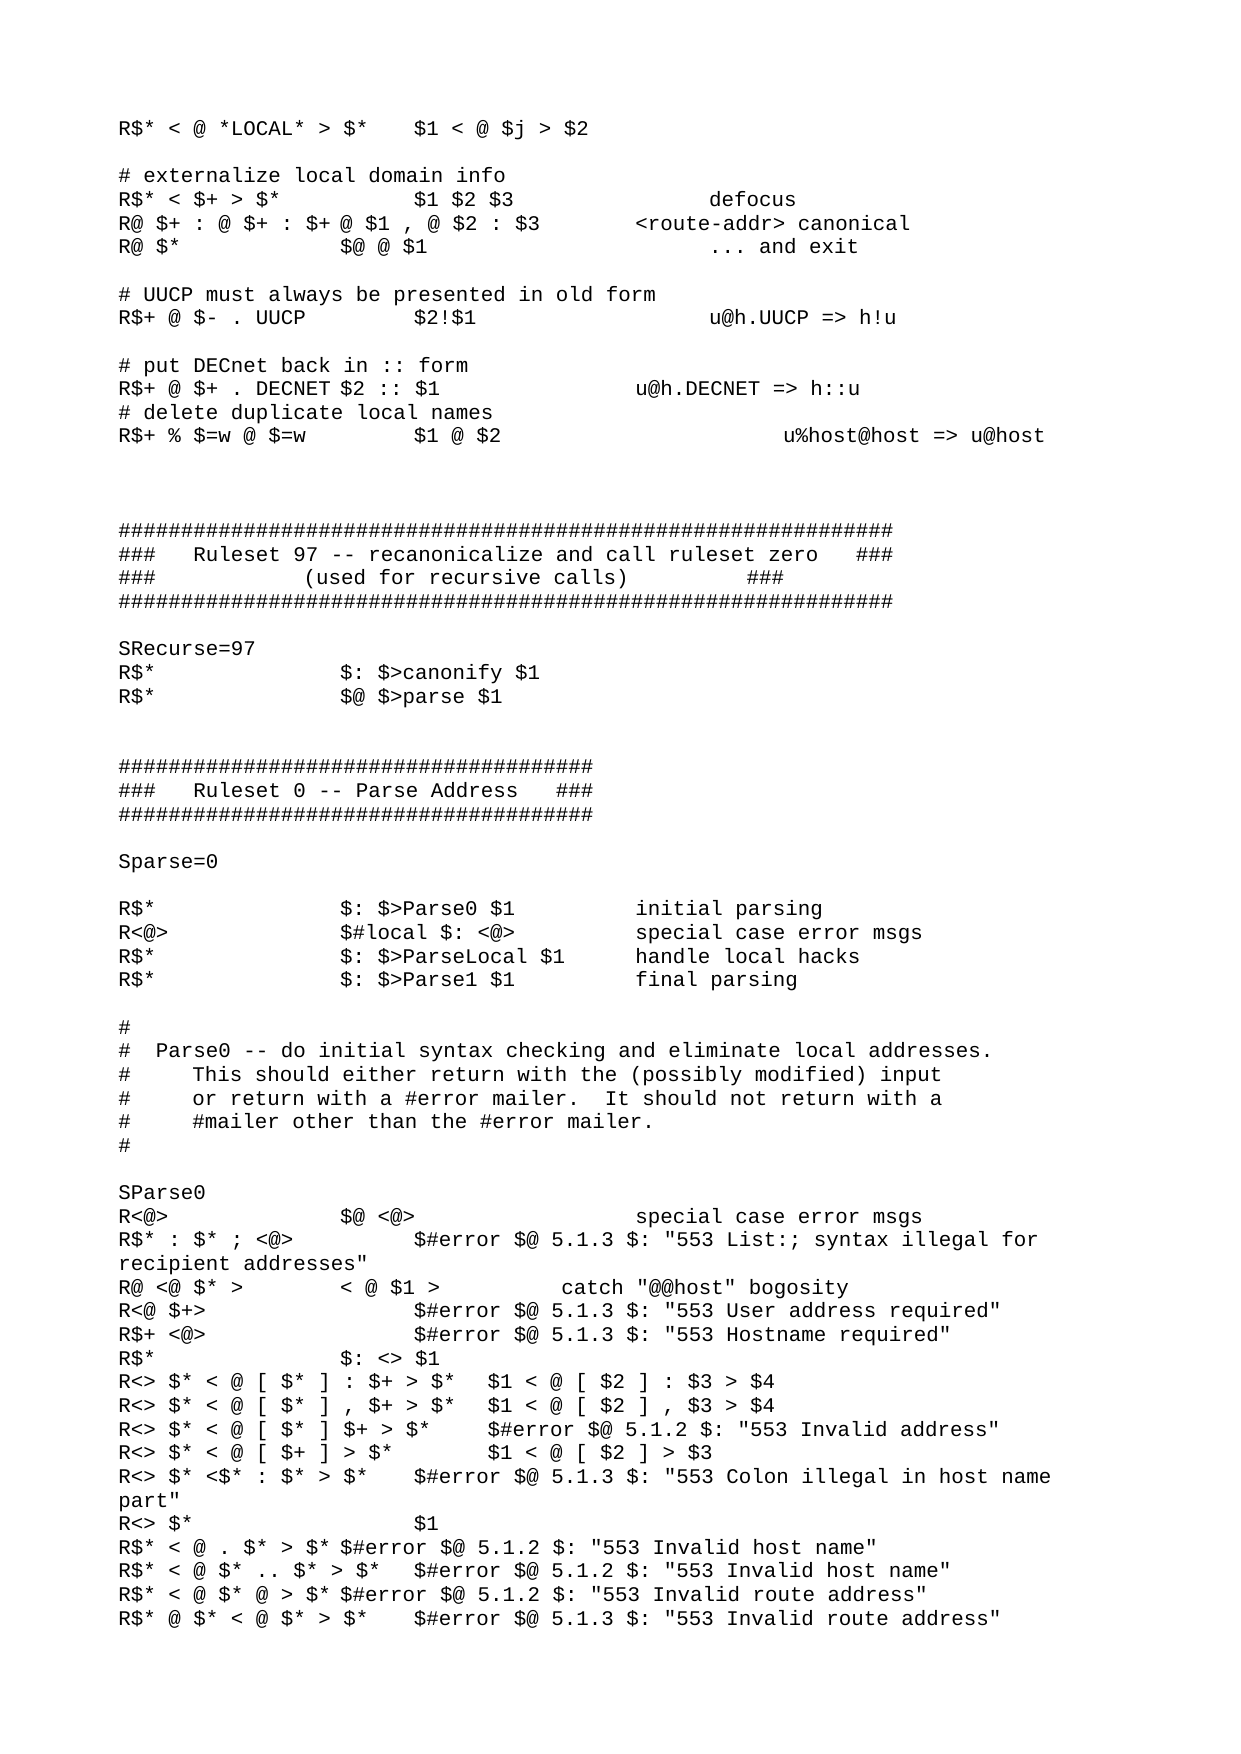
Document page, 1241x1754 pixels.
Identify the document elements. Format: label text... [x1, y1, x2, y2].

text R$* @ $* < @ $* > $* $#error $@ 5.1.3 $: "553 Invalid route address" [118, 1608, 1122, 1631]
text R<> $* < @ [ $* ] : $+ > $* $1 < @ [ $2 ] : $3 > $4 [118, 1371, 1122, 1395]
text R$+ <@> $#error $@ 5.1.3 $: "553 Hostname required" [118, 1324, 1122, 1348]
text ###################################### [118, 757, 1122, 780]
text # [118, 1017, 1122, 1040]
text R<> $* < @ [ $* ] $+ > $* $#error $@ 5.1.2 $: "553 Invalid address" [118, 1419, 1122, 1442]
text R$* < @ $* .. $* > $* $#error $@ 5.1.2 $: "553 Invalid host name" [118, 1561, 1122, 1584]
text R$* $: $>Parse1 $1 final parsing [118, 969, 1122, 993]
text ### Ruleset 0 -- Parse Address ### [118, 780, 1122, 804]
text R$* $: $>canonify $1 [118, 662, 1122, 686]
text # Parse0 -- do initial syntax checking and eliminate local addresses. [118, 1040, 1122, 1064]
text # #mailer other than the #error mailer. [118, 1111, 1122, 1135]
text R$* $: <> $1 [118, 1348, 1122, 1371]
text # externalize local domain info [118, 165, 1122, 189]
text ###################################### [118, 804, 1122, 827]
text R$* $: $>Parse0 $1 initial parsing [118, 898, 1122, 922]
text # This should either return with the (possibly modified) input [118, 1064, 1122, 1088]
text R$* : $* ; <@> $#error $@ 5.1.3 $: "553 List:; syntax illegal for recipient addresses" [118, 1229, 1122, 1277]
text R$* < $+ > $* $1 $2 $3 defocus [118, 189, 1122, 213]
text R$+ @ $+ . DECNET $2 :: $1 u@h.DECNET => h::u [118, 378, 1122, 402]
text # UUCP must always be presented in old form [118, 284, 1122, 307]
text ############################################################## [118, 591, 1122, 615]
text # [118, 1135, 1122, 1158]
text R<> $* < @ [ $* ] , $+ > $* $1 < @ [ $2 ] , $3 > $4 [118, 1395, 1122, 1419]
text R<> $* <$* : $* > $* $#error $@ 5.1.3 $: "553 Colon illegal in host name part" [118, 1466, 1122, 1513]
text R<> $* < @ [ $+ ] > $* $1 < @ [ $2 ] > $3 [118, 1442, 1122, 1466]
text R<@ $+> $#error $@ 5.1.3 $: "553 User address required" [118, 1300, 1122, 1324]
text # delete duplicate local names [118, 402, 1122, 426]
text R<@> $#local $: <@> special case error msgs [118, 922, 1122, 946]
text R<@> $@ <@> special case error msgs [118, 1206, 1122, 1229]
text R<> $* $1 [118, 1513, 1122, 1537]
text R$+ @ $- . UUCP $2!$1 u@h.UUCP => h!u [118, 307, 1122, 331]
text R$* < @ $* @ > $* $#error $@ 5.1.2 $: "553 Invalid route address" [118, 1584, 1122, 1608]
text # put DECnet back in :: form [118, 354, 1122, 378]
text R$* $@ $>parse $1 [118, 686, 1122, 709]
text Sparse=0 [118, 851, 1122, 875]
text R$* < @ . $* > $* $#error $@ 5.1.2 $: "553 Invalid host name" [118, 1537, 1122, 1561]
text R$+ % $=w @ $=w $1 @ $2 u%host@host => u@host [118, 426, 1122, 449]
text SRecurse=97 [118, 638, 1122, 662]
text R@ $* $@ @ $1 ... and exit [118, 236, 1122, 260]
text ############################################################## [118, 520, 1122, 544]
text SParse0 [118, 1182, 1122, 1206]
text ### (used for recursive calls) ### [118, 567, 1122, 591]
text R@ <@ $* > < @ $1 > catch "@@host" bogosity [118, 1277, 1122, 1300]
text # or return with a #error mailer. It should not return with a [118, 1088, 1122, 1111]
text R$* < @ *LOCAL* > $* $1 < @ $j > $2 [118, 118, 1122, 142]
text ### Ruleset 97 -- recanonicalize and call ruleset zero ### [118, 544, 1122, 567]
text R@ $+ : @ $+ : $+ @ $1 , @ $2 : $3 <route-addr> canonical [118, 213, 1122, 236]
text R$* $: $>ParseLocal $1 handle local hacks [118, 946, 1122, 969]
